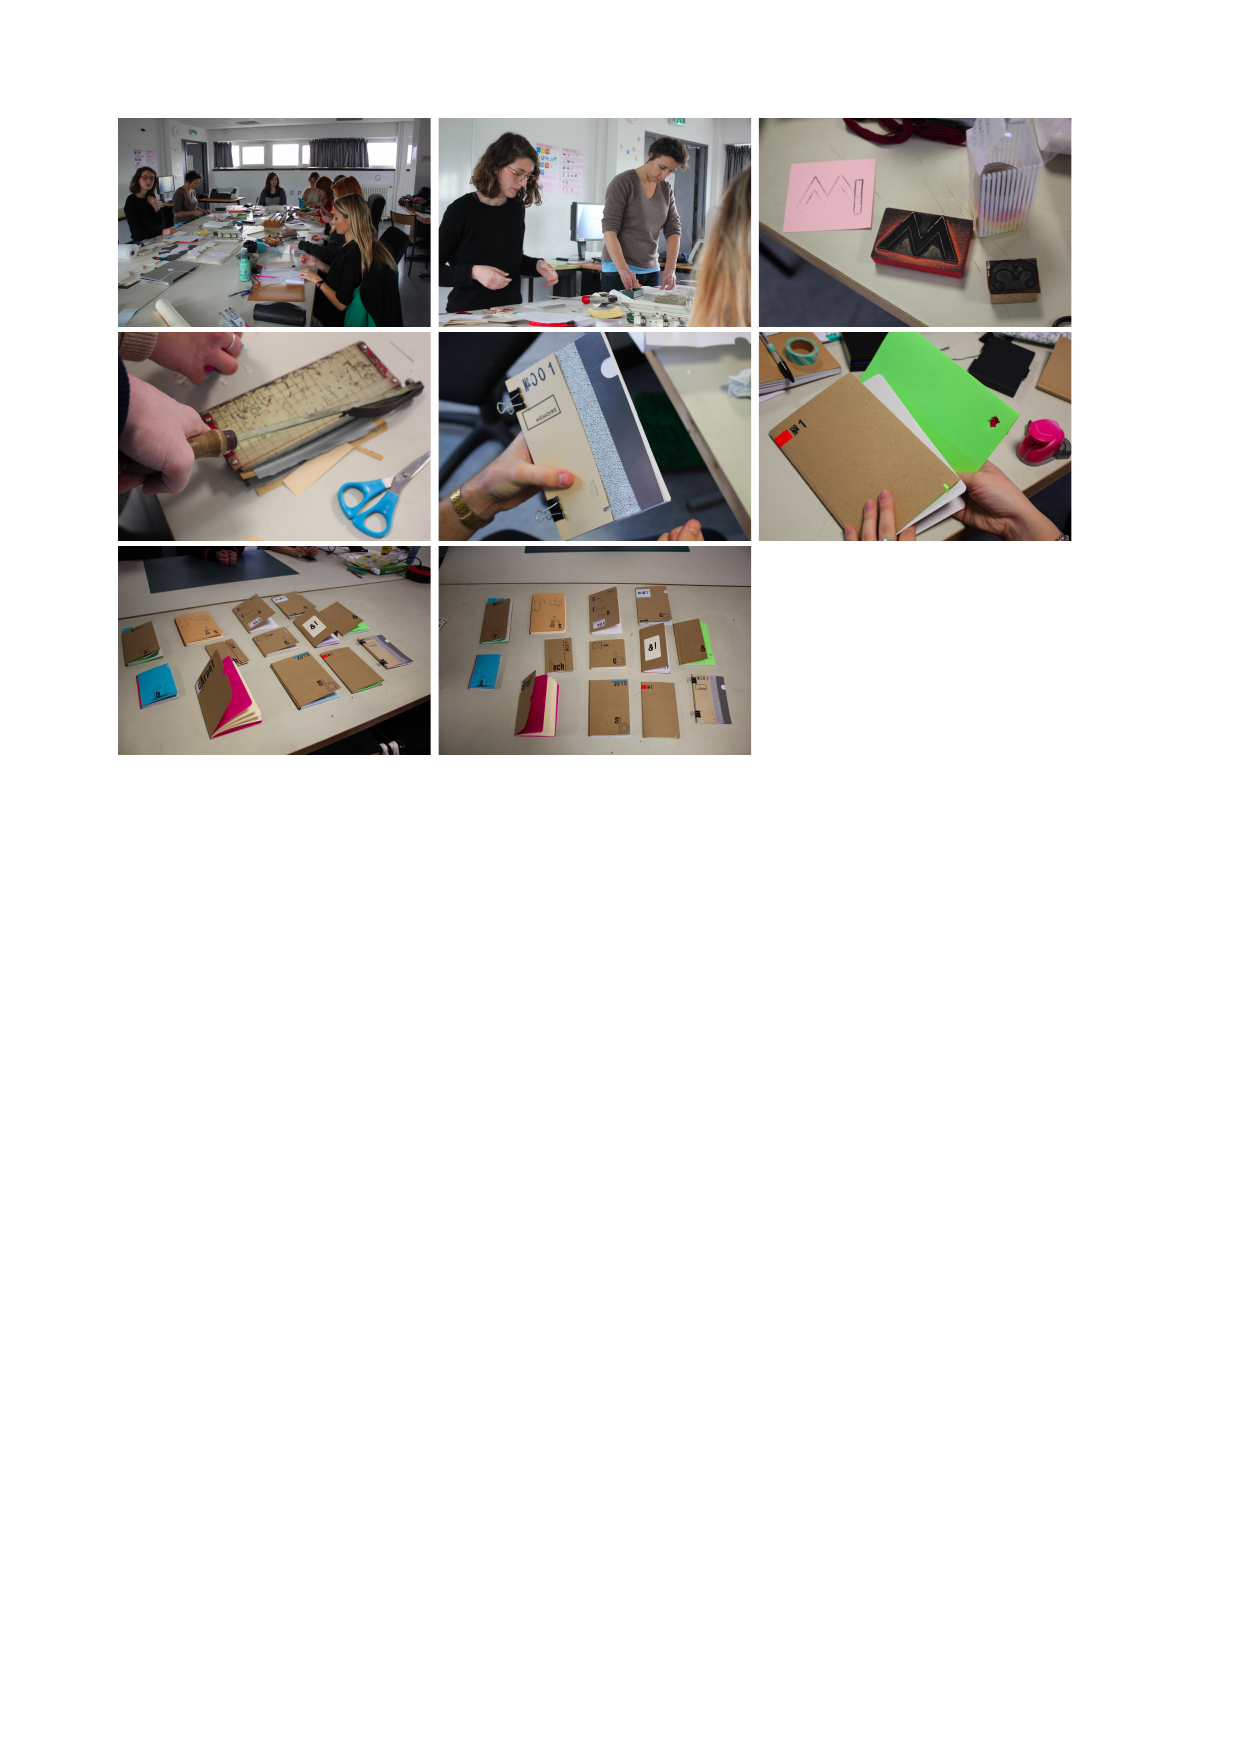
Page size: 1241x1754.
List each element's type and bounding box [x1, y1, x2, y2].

picture [438, 118, 752, 327]
picture [758, 118, 1072, 327]
picture [118, 332, 431, 541]
picture [118, 118, 431, 327]
picture [438, 546, 752, 755]
picture [438, 332, 752, 541]
picture [758, 332, 1072, 541]
picture [118, 546, 431, 755]
